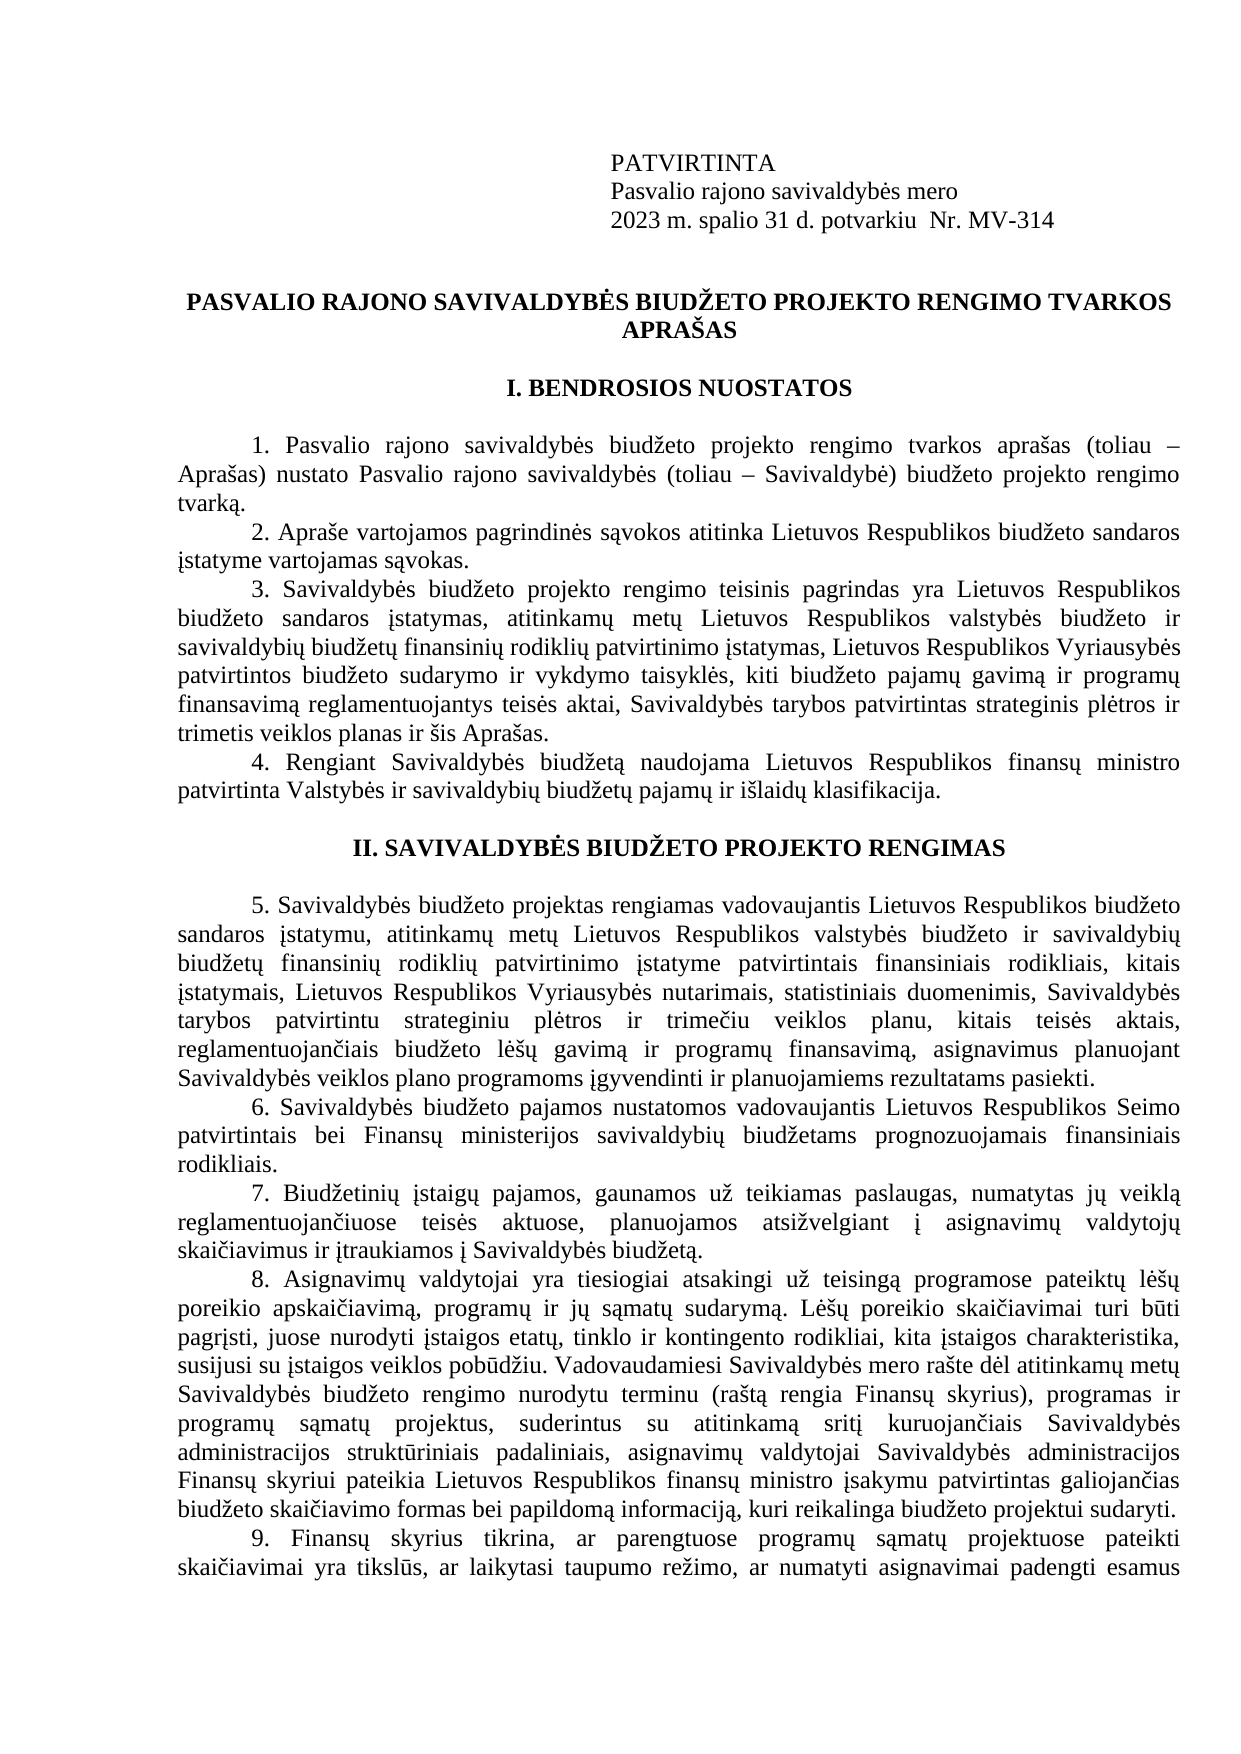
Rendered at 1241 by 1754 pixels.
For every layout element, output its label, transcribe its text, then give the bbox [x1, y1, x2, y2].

text 2. Apraše vartojamos pagrindinės sąvokos atitinka Lietuvos Respublikos biudžeto sandaros įstatyme vartojamas sąvokas. [177, 517, 1181, 574]
text 3. Savivaldybės biudžeto projekto rengimo teisinis pagrindas yra Lietuvos Respublikos biudžeto sandaros įstatymas, atitinkamų metų Lietuvos Respublikos valstybės biudžeto ir savivaldybių biudžetų finansinių rodiklių patvirtinimo įstatymas, Lietuvos Respublikos Vyriausybės patvirtintos biudžeto sudarymo ir vykdymo taisyklės, kiti biudžeto pajamų gavimą ir programų finansavimą reglamentuojantys teisės aktai, Savivaldybės tarybos patvirtintas strateginis plėtros ir trimetis veiklos planas ir šis Aprašas. [177, 574, 1181, 747]
text PATVIRTINTA [552, 148, 1181, 176]
text Pasvalio rajono savivaldybės mero [552, 176, 1181, 205]
text 9. Finansų skyrius tikrina, ar parengtuose programų sąmatų projektuose pateikti skaičiavimai yra tikslūs, ar laikytasi taupumo režimo, ar numatyti asignavimai padengti esamus [177, 1523, 1181, 1580]
text 6. Savivaldybės biudžeto pajamos nustatomos vadovaujantis Lietuvos Respublikos Seimo patvirtintais bei Finansų ministerijos savivaldybių biudžetams prognozuojamais finansiniais rodikliais. [177, 1092, 1181, 1178]
text PASVALIO RAJONO SAVIVALDYBĖS BIUDŽETO PROJEKTO RENGIMO TVARKOS APRAŠAS [177, 287, 1181, 344]
text 8. Asignavimų valdytojai yra tiesiogiai atsakingi už teisingą programose pateiktų lėšų poreikio apskaičiavimą, programų ir jų sąmatų sudarymą. Lėšų poreikio skaičiavimai turi būti pagrįsti, juose nurodyti įstaigos etatų, tinklo ir kontingento rodikliai, kita įstaigos charakteristika, susijusi su įstaigos veiklos pobūdžiu. Vadovaudamiesi Savivaldybės mero rašte dėl atitinkamų metų Savivaldybės biudžeto rengimo nurodytu terminu (raštą rengia Finansų skyrius), programas ir programų sąmatų projektus, suderintus su atitinkamą sritį kuruojančiais Savivaldybės administracijos struktūriniais padaliniais, asignavimų valdytojai Savivaldybės administracijos Finansų skyriui pateikia Lietuvos Respublikos finansų ministro įsakymu patvirtintas galiojančias biudžeto skaičiavimo formas bei papildomą informaciją, kuri reikalinga biudžeto projektui sudaryti. [177, 1264, 1181, 1523]
text 7. Biudžetinių įstaigų pajamos, gaunamos už teikiamas paslaugas, numatytas jų veiklą reglamentuojančiuose teisės aktuose, planuojamos atsižvelgiant į asignavimų valdytojų skaičiavimus ir įtraukiamos į Savivaldybės biudžetą. [177, 1178, 1181, 1264]
text I. BENDROSIOS NUOSTATOS [177, 373, 1181, 402]
text 4. Rengiant Savivaldybės biudžetą naudojama Lietuvos Respublikos finansų ministro patvirtinta Valstybės ir savivaldybių biudžetų pajamų ir išlaidų klasifikacija. [177, 747, 1181, 804]
text 5. Savivaldybės biudžeto projektas rengiamas vadovaujantis Lietuvos Respublikos biudžeto sandaros įstatymu, atitinkamų metų Lietuvos Respublikos valstybės biudžeto ir savivaldybių biudžetų finansinių rodiklių patvirtinimo įstatyme patvirtintais finansiniais rodikliais, kitais įstatymais, Lietuvos Respublikos Vyriausybės nutarimais, statistiniais duomenimis, Savivaldybės tarybos patvirtintu strateginiu plėtros ir trimečiu veiklos planu, kitais teisės aktais, reglamentuojančiais biudžeto lėšų gavimą ir programų finansavimą, asignavimus planuojant Savivaldybės veiklos plano programoms įgyvendinti ir planuojamiems rezultatams pasiekti. [177, 890, 1181, 1092]
text 1. Pasvalio rajono savivaldybės biudžeto projekto rengimo tvarkos aprašas (toliau – Aprašas) nustato Pasvalio rajono savivaldybės (toliau – Savivaldybė) biudžeto projekto rengimo tvarką. [177, 430, 1181, 517]
text II. SAVIVALDYBĖS BIUDŽETO PROJEKTO RENGIMAS [177, 833, 1181, 862]
text 2023 m. spalio 31 d. potvarkiu Nr. MV-314 [477, 205, 1181, 234]
